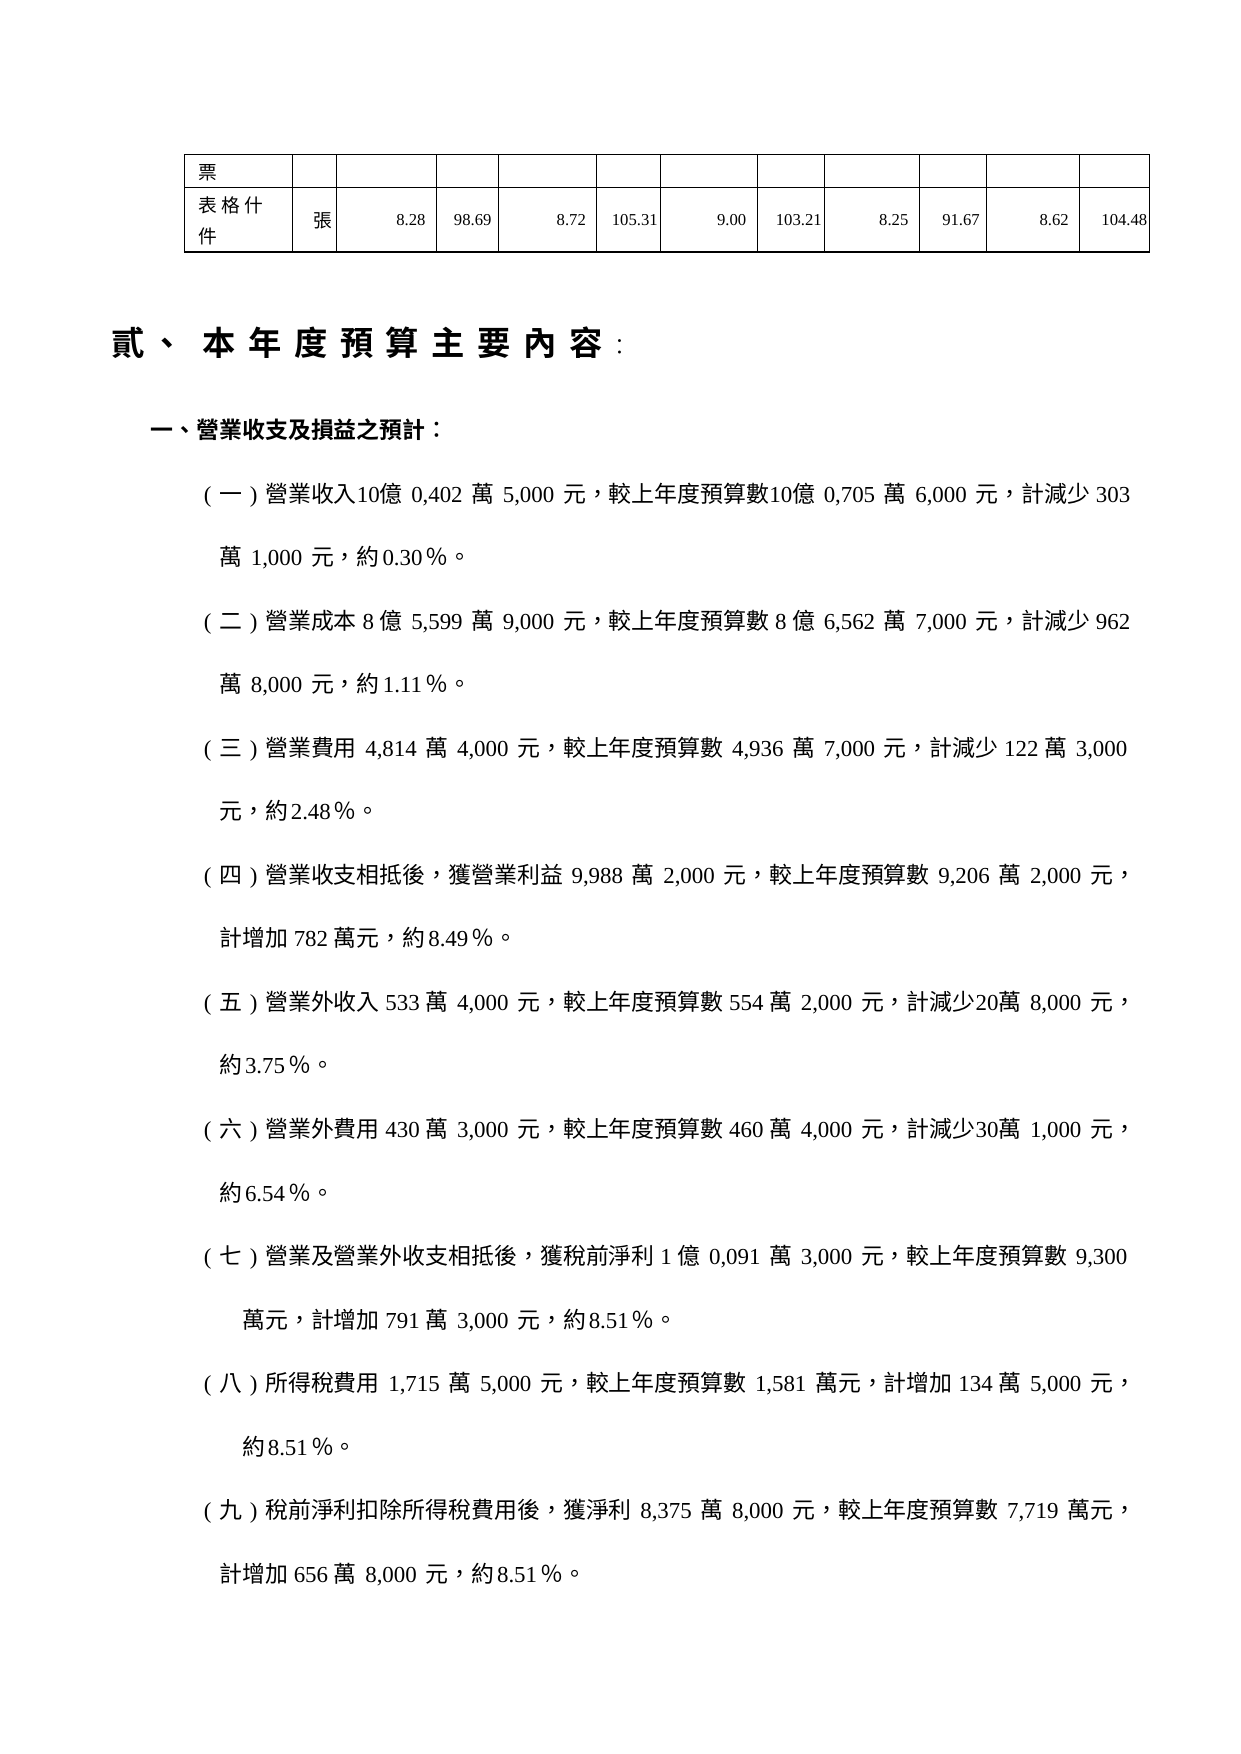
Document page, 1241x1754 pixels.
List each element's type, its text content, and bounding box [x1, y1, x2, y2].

table_cell 104.48 [1080, 188, 1149, 251]
table_cell [337, 155, 436, 187]
table_cell [293, 155, 336, 187]
text (九)稅前淨利扣除所得稅費用後，獲淨利8,375萬8,000元，較上年度預算數7,719萬元，計增加656萬8,000元，約8.51％。 [182, 1477, 1136, 1604]
table_cell [825, 155, 919, 187]
text (六)營業外費用430萬3,000元，較上年度預算數460萬4,000元，計減少30萬1,000元，約6.54％。 [182, 1096, 1136, 1223]
table_cell 105.31 [597, 188, 660, 251]
table_cell 8.28 [337, 188, 436, 251]
subtitle 一、營業收支及損益之預計︰ [134, 397, 1136, 460]
table_cell 張 [293, 188, 336, 251]
text (四)營業收支相抵後，獲營業利益9,988萬2,000元，較上年度預算數9,206萬2,000元，計增加782萬元，約8.49％。 [182, 842, 1136, 969]
table_cell 8.25 [825, 188, 919, 251]
text 貳、本年度預算主要內容︰ [104, 309, 1136, 373]
text (五)營業外收入533萬4,000元，較上年度預算數554萬2,000元，計減少20萬8,000元，約3.75％。 [182, 969, 1136, 1096]
table_cell [661, 155, 757, 187]
text (二)營業成本8億5,599萬9,000元，較上年度預算數8億6,562萬7,000元，計減少962萬8,000元，約1.11％。 [182, 587, 1136, 714]
table_cell 9.00 [661, 188, 757, 251]
table_cell [499, 155, 596, 187]
table_cell [920, 155, 986, 187]
table_cell [758, 155, 824, 187]
text (八)所得稅費用1,715萬5,000元，較上年度預算數1,581萬元，計增加134萬5,000元，約8.51％。 [182, 1350, 1136, 1477]
table_cell [1080, 155, 1149, 187]
table_cell 表格什件 [185, 188, 292, 251]
text (一)營業收入10億0,402萬5,000元，較上年度預算數10億0,705萬6,000元，計減少303萬1,000元，約0.30％。 [182, 460, 1136, 587]
text (七)營業及營業外收支相抵後，獲稅前淨利1億0,091萬3,000元，較上年度預算數9,300萬元，計增加791萬3,000元，約8.51％。 [182, 1223, 1136, 1350]
table_cell [437, 155, 498, 187]
table_cell 票 [185, 155, 292, 187]
text (三)營業費用4,814萬4,000元，較上年度預算數4,936萬7,000元，計減少122萬3,000元，約2.48％。 [182, 714, 1136, 842]
table_cell 8.62 [987, 188, 1079, 251]
table_cell [597, 155, 660, 187]
table_cell 103.21 [758, 188, 824, 251]
table_cell 8.72 [499, 188, 596, 251]
table_cell [987, 155, 1079, 187]
table_cell 91.67 [920, 188, 986, 251]
table_cell 98.69 [437, 188, 498, 251]
